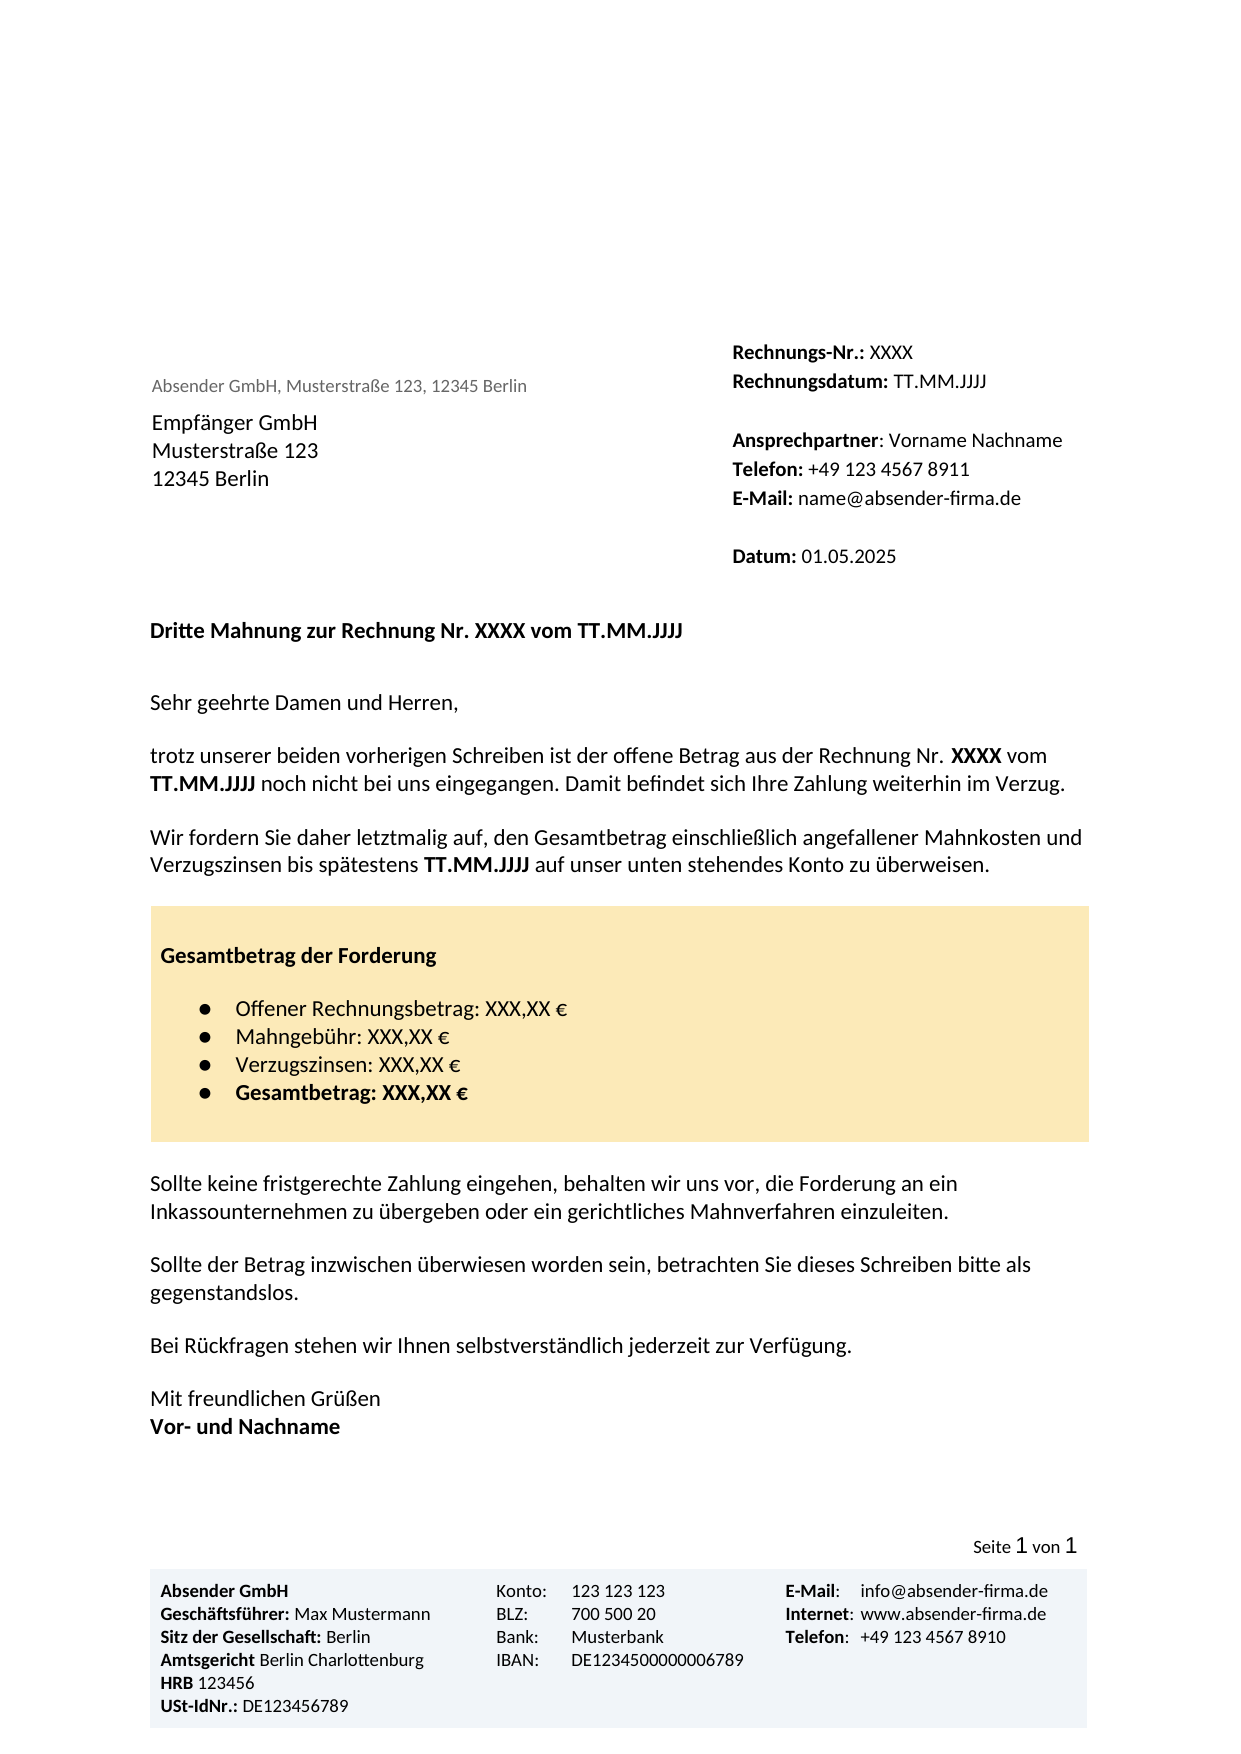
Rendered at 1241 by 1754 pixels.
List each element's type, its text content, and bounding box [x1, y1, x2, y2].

text Sollte der Betrag inzwischen überwiesen worden sein, betrachten Sie dieses Schreiben bitte als gegenstandslos. [150, 1250, 1090, 1306]
text Bei Rückfragen stehen wir Ihnen selbstverständlich jederzeit zur Verfügung. [150, 1331, 1090, 1359]
text Sehr geehrte Damen und Herren, [150, 688, 1090, 717]
text Mit freundlichen Grüßen Vor- und Nachname [150, 1384, 1090, 1440]
text Sollte keine fristgerechte Zahlung eingehen, behalten wir uns vor, die Forderung an ein Inkassounternehmen zu übergeben oder ein gerichtliches Mahnverfahren einzuleiten. [150, 1169, 1090, 1225]
text trotz unserer beiden vorherigen Schreiben ist der offene Betrag aus der Rechnung Nr. XXXX vom TT.MM.JJJJ noch nicht bei uns eingegangen. Damit befindet sich Ihre Zahlung weiterhin im Verzug. [150, 742, 1090, 798]
table_header Rechnungs-Nr.: XXXX Rechnungsdatum: TT.MM.JJJJ Ansprechpartner: Vorname Nachname Telefon: +49 123 4567 8911 E-Mail: name@absender-firma.de Datum: 01.05.2025 [722, 329, 1087, 579]
table_header Absender GmbH, Musterstraße 123, 12345 Berlin Empfänger GmbH Musterstraße 123 12345 Berlin [150, 329, 722, 579]
text Dritte Mahnung zur Rechnung Nr. XXXX vom TT.MM.JJJJ [150, 616, 1090, 644]
text Wir fordern Sie daher letztmalig auf, den Gesamtbetrag einschließlich angefallener Mahnkosten und Verzugszinsen bis spätestens TT.MM.JJJJ auf unser unten stehendes Konto zu überweisen. [150, 823, 1090, 879]
table_header Gesamtbetrag der Forderung Offener Rechnungsbetrag: XXX,XX € Mahngebühr: XXX,XX € Verzugszinsen: XXX,XX € Gesamtbetrag: XXX,XX € [151, 906, 1089, 1142]
